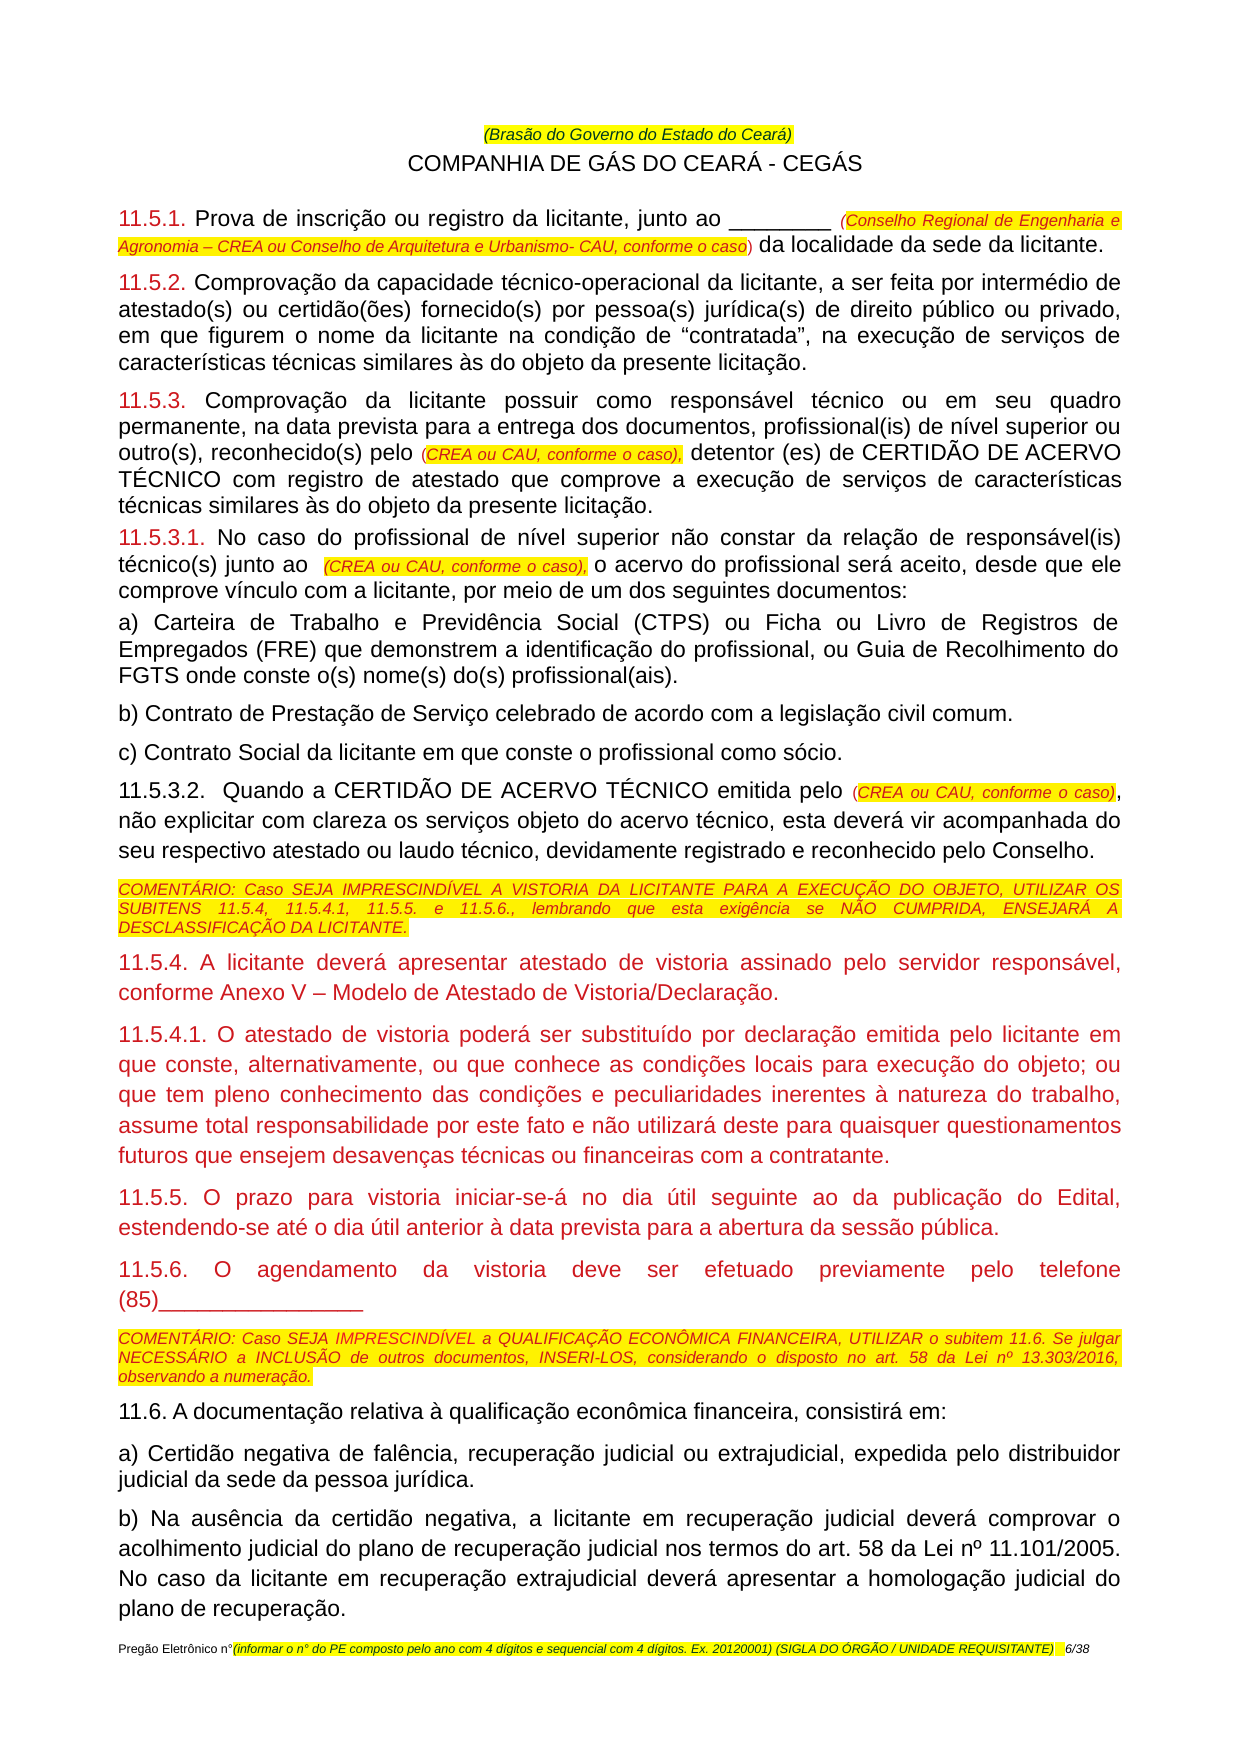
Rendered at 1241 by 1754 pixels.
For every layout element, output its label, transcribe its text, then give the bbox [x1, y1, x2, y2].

text 11.5.4.1. O atestado de vistoria poderá ser substituído por declaração emitida pelo licitante em que conste, alternativamente, ou que conhece as condições locais para execução do objeto; ou que tem pleno conhecimento das condições e peculiaridades inerentes à natureza do trabalho, assume total responsabilidade por este fato e não utilizará deste para quaisquer questionamentos futuros que ensejem desavenças técnicas ou financeiras com a contratante. [118, 1021, 1122, 1168]
text c) Contrato Social da licitante em que conste o profissional como sócio. [118, 738, 1120, 765]
text 11.5.3.2. Quando a CERTIDÃO DE ACERVO TÉCNICO emitida pelo (CREA ou CAU, conforme o caso), não explicitar com clareza os serviços objeto do acervo técnico, esta deverá vir acompanhada do seu respectivo atestado ou laudo técnico, devidamente registrado e reconhecido pelo Conselho. [118, 777, 1122, 863]
text 11.5.2. Comprovação da capacidade técnico-operacional da licitante, a ser feita por intermédio de atestado(s) ou certidão(ões) fornecido(s) por pessoa(s) jurídica(s) de direito público ou privado, em que figurem o nome da licitante na condição de “contratada”, na execução de serviços de características técnicas similares às do objeto da presente licitação. [118, 269, 1122, 375]
text 11.5.6. O agendamento da vistoria deve ser efetuado previamente pelo telefone (85)________________ [118, 1256, 1122, 1313]
text b) Contrato de Prestação de Serviço celebrado de acordo com a legislação civil comum. [118, 700, 1120, 727]
text 11.5.1. Prova de inscrição ou registro da licitante, junto ao ________ (Conselho Regional de Engenharia e Agronomia – CREA ou Conselho de Arquitetura e Urbanismo- CAU, conforme o caso) da localidade da sede da licitante. [118, 205, 1122, 257]
text 11.5.3.1. No caso do profissional de nível superior não constar da relação de responsável(is) técnico(s) junto ao (CREA ou CAU, conforme o caso), o acervo do profissional será aceito, desde que ele comprove vínculo com a licitante, por meio de um dos seguintes documentos: [118, 524, 1122, 603]
text b) Na ausência da certidão negativa, a licitante em recuperação judicial deverá comprovar o acolhimento judicial do plano de recuperação judicial nos termos do art. 58 da Lei nº 11.101/2005. No caso da licitante em recuperação extrajudicial deverá apresentar a homologação judicial do plano de recuperação. [118, 1504, 1122, 1621]
text COMENTÁRIO: Caso SEJA IMPRESCINDÍVEL A VISTORIA DA LICITANTE PARA A EXECUÇÃO DO OBJETO, UTILIZAR OS SUBITENS 11.5.4, 11.5.4.1, 11.5.5. e 11.5.6., lembrando que esta exigência se NÃO CUMPRIDA, ENSEJARÁ A DESCLASSIFICAÇÃO DA LICITANTE. [118, 879, 1122, 937]
text COMENTÁRIO: Caso SEJA IMPRESCINDÍVEL a QUALIFICAÇÃO ECONÔMICA FINANCEIRA, UTILIZAR o subitem 11.6. Se julgar NECESSÁRIO a INCLUSÃO de outros documentos, INSERI-LOS, considerando o disposto no art. 58 da Lei nº 13.303/2016, observando a numeração. [118, 1328, 1122, 1386]
text 11.5.5. O prazo para vistoria iniciar-se-á no dia útil seguinte ao da publicação do Edital, estendendo-se até o dia útil anterior à data prevista para a abertura da sessão pública. [118, 1184, 1122, 1240]
text 11.5.3. Comprovação da licitante possuir como responsável técnico ou em seu quadro permanente, na data prevista para a entrega dos documentos, profissional(is) de nível superior ou outro(s), reconhecido(s) pelo (CREA ou CAU, conforme o caso), detentor (es) de CERTIDÃO DE ACERVO TÉCNICO com registro de atestado que comprove a execução de serviços de características técnicas similares às do objeto da presente licitação. [118, 387, 1122, 518]
text 11.5.4. A licitante deverá apresentar atestado de vistoria assinado pelo servidor responsável, conforme Anexo V – Modelo de Atestado de Vistoria/Declaração. [118, 949, 1122, 1005]
text a) Certidão negativa de falência, recuperação judicial ou extrajudicial, expedida pelo distribuidor judicial da sede da pessoa jurídica. [118, 1440, 1122, 1493]
text a) Carteira de Trabalho e Previdência Social (CTPS) ou Ficha ou Livro de Registros de Empregados (FRE) que demonstrem a identificação do profissional, ou Guia de Recolhimento do FGTS onde conste o(s) nome(s) do(s) profissional(ais). [118, 609, 1120, 688]
text 11.6. A documentação relativa à qualificação econômica financeira, consistirá em: [118, 1398, 1122, 1424]
